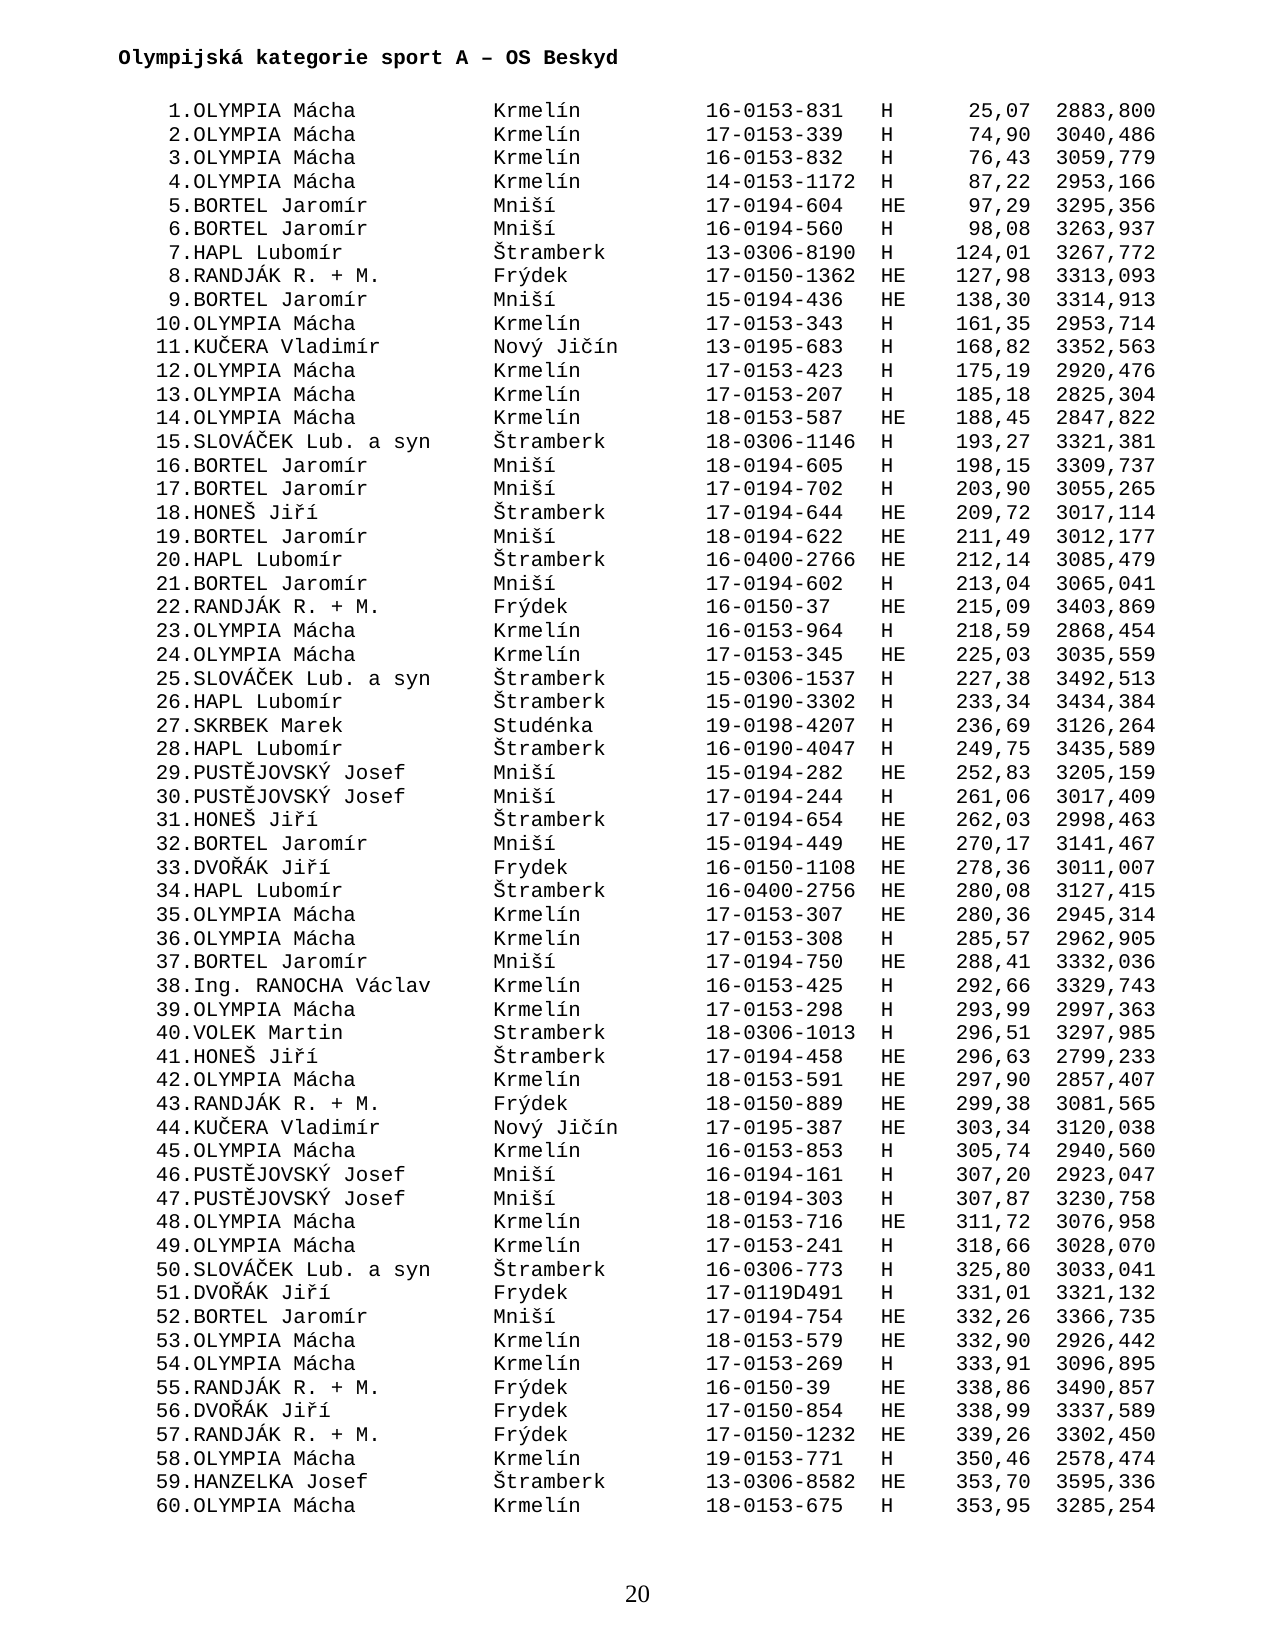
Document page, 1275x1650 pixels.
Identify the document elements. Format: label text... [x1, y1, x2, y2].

text 47.PUSTĚJOVSKÝ Josef Mniší 18-0194-303 H 307,87 3230,758 [118, 1188, 1157, 1211]
text 35.OLYMPIA Mácha Krmelín 17-0153-307 HE 280,36 2945,314 [118, 904, 1157, 928]
text 45.OLYMPIA Mácha Krmelín 16-0153-853 H 305,74 2940,560 [118, 1140, 1157, 1164]
text 18.HONEŠ Jiří Štramberk 17-0194-644 HE 209,72 3017,114 [118, 502, 1157, 526]
text 43.RANDJÁK R. + M. Frýdek 18-0150-889 HE 299,38 3081,565 [118, 1093, 1157, 1117]
text 56.DVOŘÁK Jiří Frydek 17-0150-854 HE 338,99 3337,589 [118, 1401, 1157, 1424]
text 41.HONEŠ Jiří Štramberk 17-0194-458 HE 296,63 2799,233 [118, 1046, 1157, 1069]
text 13.OLYMPIA Mácha Krmelín 17-0153-207 H 185,18 2825,304 [118, 384, 1157, 407]
text 22.RANDJÁK R. + M. Frýdek 16-0150-37 HE 215,09 3403,869 [118, 597, 1157, 620]
text 4.OLYMPIA Mácha Krmelín 14-0153-1172 H 87,22 2953,166 [118, 171, 1157, 194]
text 20.HAPL Lubomír Štramberk 16-0400-2766 HE 212,14 3085,479 [118, 549, 1157, 573]
text 10.OLYMPIA Mácha Krmelín 17-0153-343 H 161,35 2953,714 [118, 313, 1157, 336]
text 54.OLYMPIA Mácha Krmelín 17-0153-269 H 333,91 3096,895 [118, 1353, 1157, 1377]
text 48.OLYMPIA Mácha Krmelín 18-0153-716 HE 311,72 3076,958 [118, 1211, 1157, 1235]
text 29.PUSTĚJOVSKÝ Josef Mniší 15-0194-282 HE 252,83 3205,159 [118, 762, 1157, 786]
text 6.BORTEL Jaromír Mniší 16-0194-560 H 98,08 3263,937 [118, 218, 1157, 242]
text 51.DVOŘÁK Jiří Frydek 17-0119D491 H 331,01 3321,132 [118, 1282, 1157, 1306]
text 16.BORTEL Jaromír Mniší 18-0194-605 H 198,15 3309,737 [118, 455, 1157, 478]
text 28.HAPL Lubomír Štramberk 16-0190-4047 H 249,75 3435,589 [118, 738, 1157, 762]
text 50.SLOVÁČEK Lub. a syn Štramberk 16-0306-773 H 325,80 3033,041 [118, 1259, 1157, 1282]
text 2.OLYMPIA Mácha Krmelín 17-0153-339 H 74,90 3040,486 [118, 124, 1157, 147]
text 52.BORTEL Jaromír Mniší 17-0194-754 HE 332,26 3366,735 [118, 1306, 1157, 1329]
text 24.OLYMPIA Mácha Krmelín 17-0153-345 HE 225,03 3035,559 [118, 644, 1157, 667]
text 14.OLYMPIA Mácha Krmelín 18-0153-587 HE 188,45 2847,822 [118, 407, 1157, 431]
text 3.OLYMPIA Mácha Krmelín 16-0153-832 H 76,43 3059,779 [118, 147, 1157, 171]
text 7.HAPL Lubomír Štramberk 13-0306-8190 H 124,01 3267,772 [118, 242, 1157, 266]
text 60.OLYMPIA Mácha Krmelín 18-0153-675 H 353,95 3285,254 [118, 1495, 1157, 1519]
text 58.OLYMPIA Mácha Krmelín 19-0153-771 H 350,46 2578,474 [118, 1448, 1157, 1471]
text 31.HONEŠ Jiří Štramberk 17-0194-654 HE 262,03 2998,463 [118, 809, 1157, 833]
text 44.KUČERA Vladimír Nový Jičín 17-0195-387 HE 303,34 3120,038 [118, 1117, 1157, 1140]
text 17.BORTEL Jaromír Mniší 17-0194-702 H 203,90 3055,265 [118, 478, 1157, 502]
text Olympijská kategorie sport A – OS Beskyd [118, 47, 1157, 71]
text 34.HAPL Lubomír Štramberk 16-0400-2756 HE 280,08 3127,415 [118, 880, 1157, 904]
text 53.OLYMPIA Mácha Krmelín 18-0153-579 HE 332,90 2926,442 [118, 1329, 1157, 1353]
text 26.HAPL Lubomír Štramberk 15-0190-3302 H 233,34 3434,384 [118, 691, 1157, 715]
text 5.BORTEL Jaromír Mniší 17-0194-604 HE 97,29 3295,356 [118, 194, 1157, 218]
text 49.OLYMPIA Mácha Krmelín 17-0153-241 H 318,66 3028,070 [118, 1235, 1157, 1259]
text 27.SKRBEK Marek Studénka 19-0198-4207 H 236,69 3126,264 [118, 715, 1157, 738]
text 46.PUSTĚJOVSKÝ Josef Mniší 16-0194-161 H 307,20 2923,047 [118, 1164, 1157, 1188]
text 39.OLYMPIA Mácha Krmelín 17-0153-298 H 293,99 2997,363 [118, 998, 1157, 1022]
text 42.OLYMPIA Mácha Krmelín 18-0153-591 HE 297,90 2857,407 [118, 1069, 1157, 1093]
text 1.OLYMPIA Mácha Krmelín 16-0153-831 H 25,07 2883,800 [118, 100, 1157, 124]
text 36.OLYMPIA Mácha Krmelín 17-0153-308 H 285,57 2962,905 [118, 928, 1157, 951]
text 30.PUSTĚJOVSKÝ Josef Mniší 17-0194-244 H 261,06 3017,409 [118, 786, 1157, 809]
text 33.DVOŘÁK Jiří Frydek 16-0150-1108 HE 278,36 3011,007 [118, 857, 1157, 880]
text 37.BORTEL Jaromír Mniší 17-0194-750 HE 288,41 3332,036 [118, 951, 1157, 975]
text 23.OLYMPIA Mácha Krmelín 16-0153-964 H 218,59 2868,454 [118, 620, 1157, 644]
text 8.RANDJÁK R. + M. Frýdek 17-0150-1362 HE 127,98 3313,093 [118, 266, 1157, 289]
text 32.BORTEL Jaromír Mniší 15-0194-449 HE 270,17 3141,467 [118, 833, 1157, 857]
text 9.BORTEL Jaromír Mniší 15-0194-436 HE 138,30 3314,913 [118, 289, 1157, 313]
text 40.VOLEK Martin Stramberk 18-0306-1013 H 296,51 3297,985 [118, 1022, 1157, 1046]
text 59.HANZELKA Josef Štramberk 13-0306-8582 HE 353,70 3595,336 [118, 1471, 1157, 1495]
text 25.SLOVÁČEK Lub. a syn Štramberk 15-0306-1537 H 227,38 3492,513 [118, 667, 1157, 691]
text 15.SLOVÁČEK Lub. a syn Štramberk 18-0306-1146 H 193,27 3321,381 [118, 431, 1157, 455]
text 11.KUČERA Vladimír Nový Jičín 13-0195-683 H 168,82 3352,563 [118, 336, 1157, 360]
text 12.OLYMPIA Mácha Krmelín 17-0153-423 H 175,19 2920,476 [118, 360, 1157, 384]
text 57.RANDJÁK R. + M. Frýdek 17-0150-1232 HE 339,26 3302,450 [118, 1424, 1157, 1448]
text 21.BORTEL Jaromír Mniší 17-0194-602 H 213,04 3065,041 [118, 573, 1157, 597]
text 55.RANDJÁK R. + M. Frýdek 16-0150-39 HE 338,86 3490,857 [118, 1377, 1157, 1401]
text 19.BORTEL Jaromír Mniší 18-0194-622 HE 211,49 3012,177 [118, 526, 1157, 549]
text 38.Ing. RANOCHA Václav Krmelín 16-0153-425 H 292,66 3329,743 [118, 975, 1157, 998]
